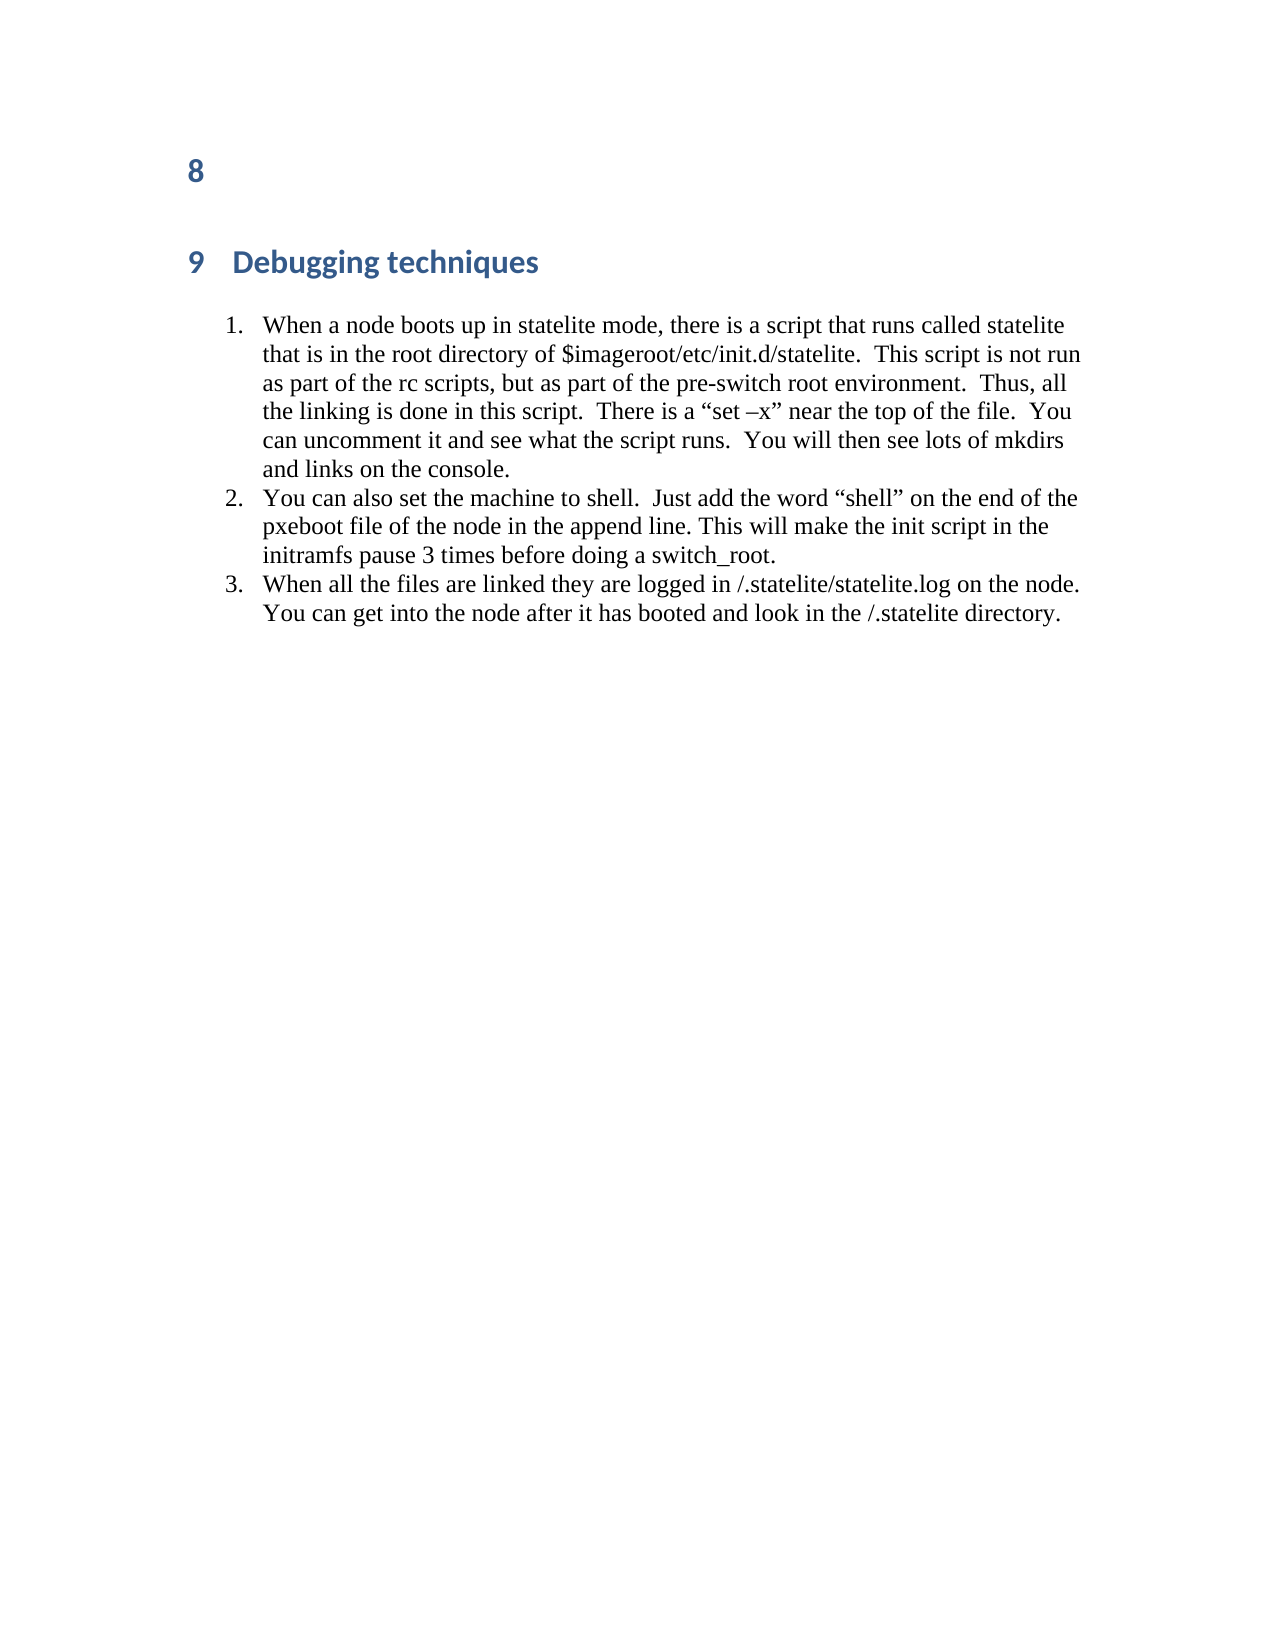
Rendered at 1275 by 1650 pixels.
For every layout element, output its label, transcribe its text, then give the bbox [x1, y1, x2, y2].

subtitle Debugging techniques [187, 241, 1087, 281]
list When a node boots up in statelite mode, there is a script that runs called statelite that is in the root directory of $imageroot/etc/init.d/statelite. This script is not run as part of the rc scripts, but as part of the pre-switch root environment. Thus, all the linking is done in this script. There is a “set –x” near the top of the file. You can uncomment it and see what the script runs. You will then see lots of mkdirs and links on the console. [225, 310, 1087, 483]
list When all the files are linked they are logged in /.statelite/statelite.log on the node. You can get into the node after it has booted and look in the /.statelite directory. [225, 569, 1087, 626]
list You can also set the machine to shell. Just add the word “shell” on the end of the pxeboot file of the node in the append line. This will make the init script in the initramfs pause 3 times before doing a switch_root. [225, 483, 1087, 569]
